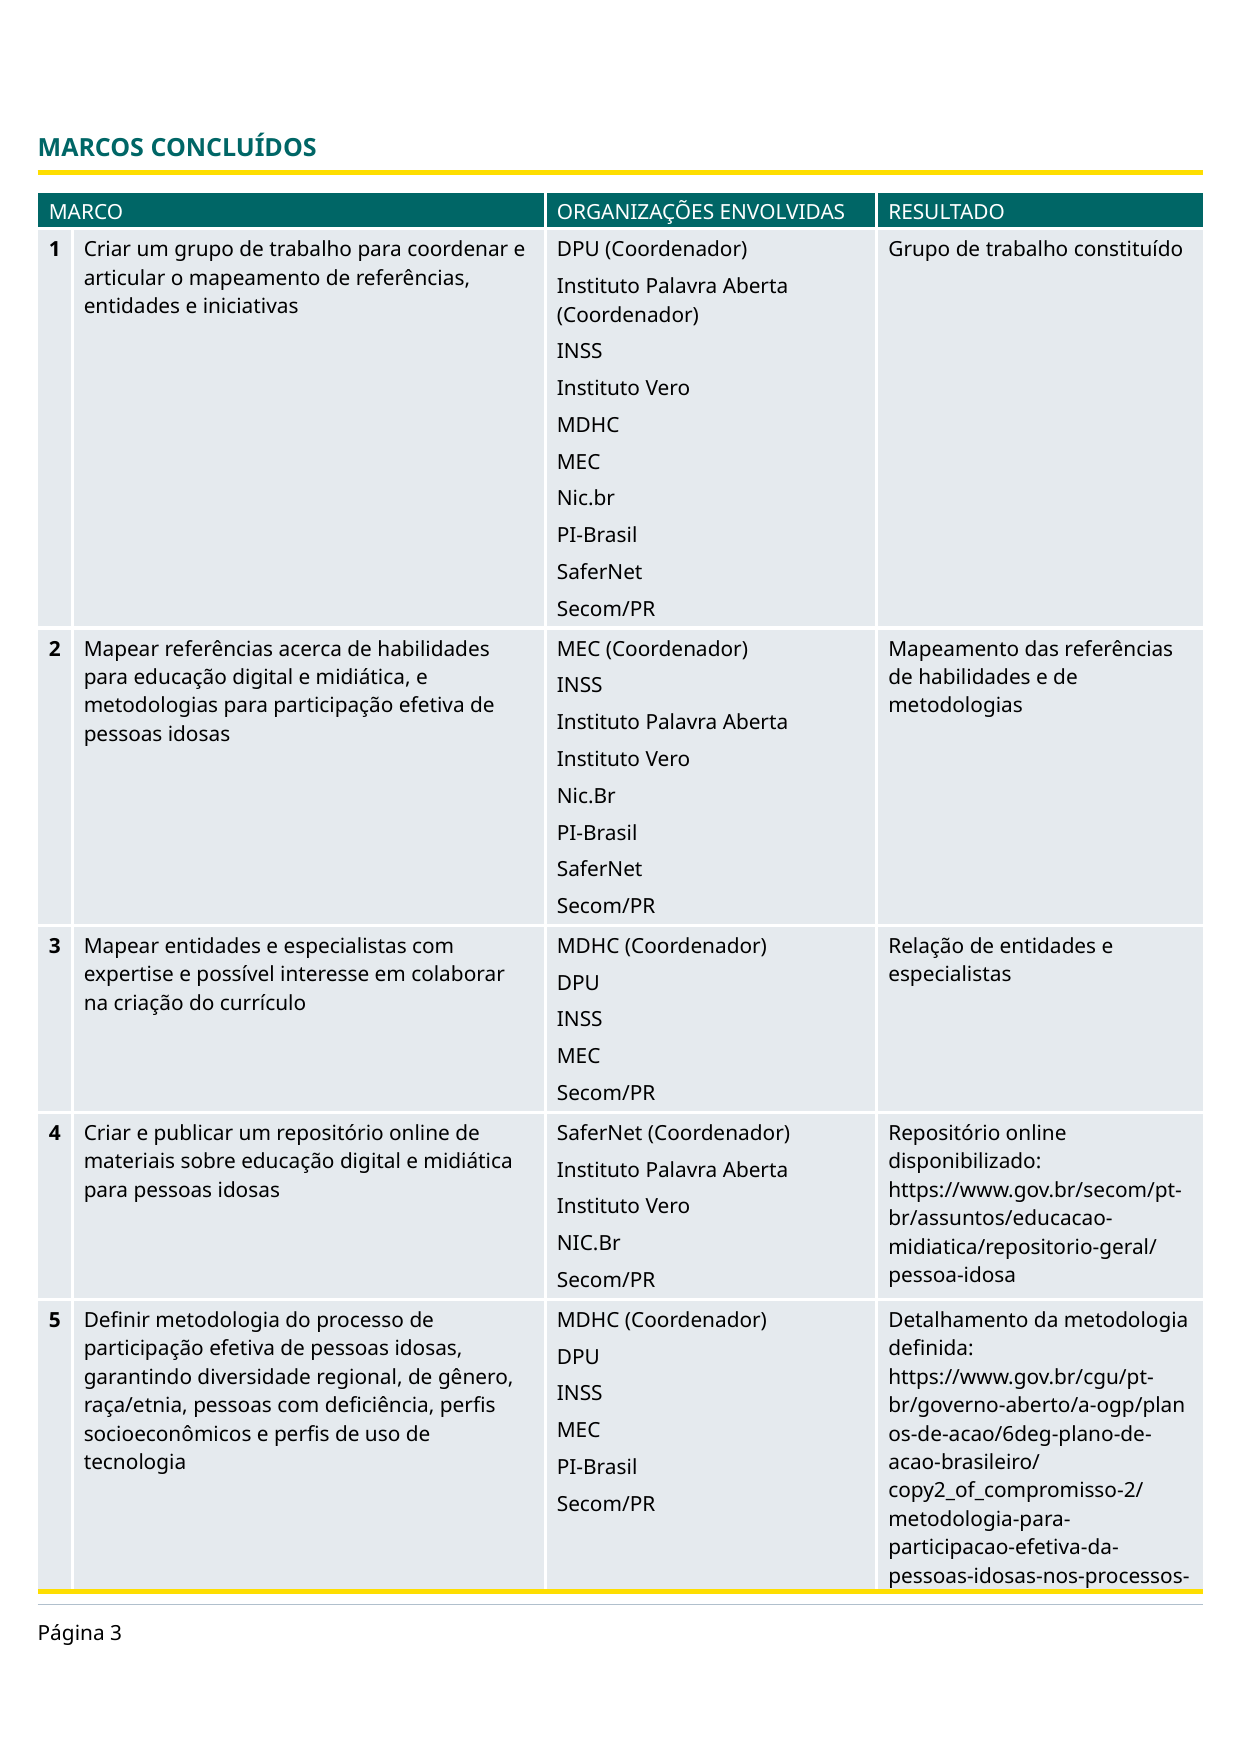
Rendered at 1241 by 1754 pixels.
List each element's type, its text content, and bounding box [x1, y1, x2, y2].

table_cell Mapeamento das referências de habilidades e de metodologias [878, 630, 1203, 924]
table_cell SaferNet (Coordenador) Instituto Palavra Aberta Instituto Vero NIC.Br Secom/PR [547, 1114, 875, 1298]
table_cell Detalhamento da metodologia definida: https://www.gov.br/cgu/pt-br/governo-aberto/a-ogp/planos-de-acao/6deg-plano-de-acao-brasileiro/copy2_of_compromisso-2/metodologia-para-participacao-efetiva-da-pessoas-idosas-nos-processos- [878, 1301, 1203, 1589]
table_cell Definir metodologia do processo de participação efetiva de pessoas idosas, garantindo diversidade regional, de gênero, raça/etnia, pessoas com deficiência, perfis socioeconômicos e perfis de uso de tecnologia [74, 1301, 544, 1589]
table_cell Criar um grupo de trabalho para coordenar e articular o mapeamento de referências, entidades e iniciativas [74, 230, 544, 626]
table_cell [38, 175, 1203, 193]
table_cell Repositório online disponibilizado: https://www.gov.br/secom/pt-br/assuntos/educacao-midiatica/repositorio-geral/pessoa-idosa [878, 1114, 1203, 1298]
table_header marco [38, 193, 544, 227]
table_header organizações envolvidas [547, 193, 875, 227]
table_cell MEC (Coordenador) INSS Instituto Palavra Aberta Instituto Vero Nic.Br PI-Brasil SaferNet Secom/PR [547, 630, 875, 924]
table_cell Criar e publicar um repositório online de materiais sobre educação digital e midiática para pessoas idosas [74, 1114, 544, 1298]
table_cell 5 [38, 1301, 71, 1589]
table_header MARCOs CONCLUÍDOs [38, 96, 1203, 170]
table_cell 3 [38, 927, 71, 1111]
table_cell DPU (Coordenador) Instituto Palavra Aberta (Coordenador) INSS Instituto Vero MDHC MEC Nic.br PI-Brasil SaferNet Secom/PR [547, 230, 875, 626]
table_cell 1 [38, 230, 71, 626]
table_cell Relação de entidades e especialistas [878, 927, 1203, 1111]
table_header RESULTADO [878, 193, 1203, 227]
table_cell MDHC (Coordenador) DPU INSS MEC PI-Brasil Secom/PR [547, 1301, 875, 1589]
table_cell Mapear referências acerca de habilidades para educação digital e midiática, e metodologias para participação efetiva de pessoas idosas [74, 630, 544, 924]
table_cell Grupo de trabalho constituído [878, 230, 1203, 626]
table_cell 2 [38, 630, 71, 924]
table_cell MDHC (Coordenador) DPU INSS MEC Secom/PR [547, 927, 875, 1111]
table_cell 4 [38, 1114, 71, 1298]
table_cell Mapear entidades e especialistas com expertise e possível interesse em colaborar na criação do currículo [74, 927, 544, 1111]
